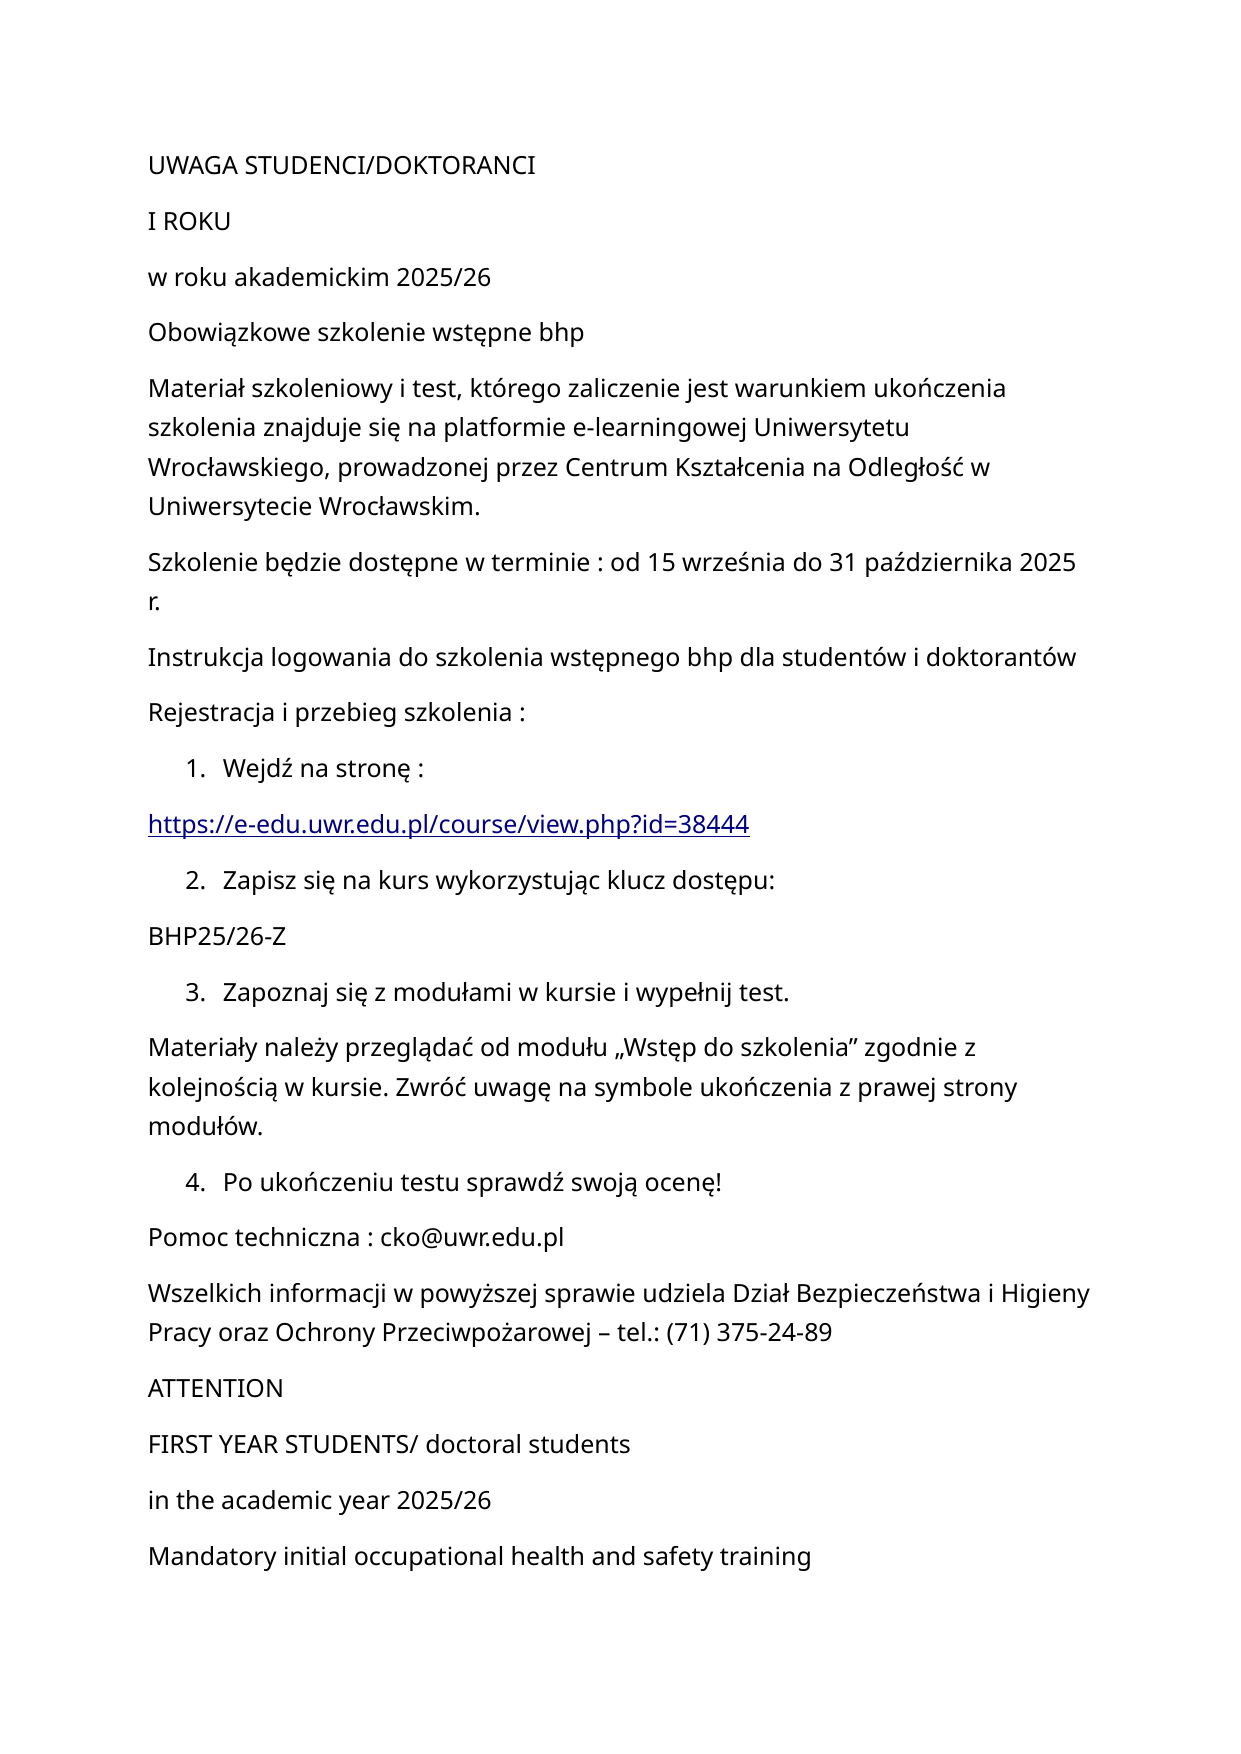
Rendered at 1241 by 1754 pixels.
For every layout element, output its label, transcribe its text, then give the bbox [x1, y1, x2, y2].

text Materiał szkoleniowy i test, którego zaliczenie jest warunkiem ukończenia szkolenia znajduje się na platformie e-learningowej Uniwersytetu Wrocławskiego, prowadzonej przez Centrum Kształcenia na Odległość w Uniwersytecie Wrocławskim. [148, 371, 1093, 522]
text Rejestracja i przebieg szkolenia : [148, 695, 1093, 729]
text Pomoc techniczna : cko@uwr.edu.pl [148, 1220, 1093, 1254]
text Obowiązkowe szkolenie wstępne bhp [148, 315, 1093, 349]
text Wszelkich informacji w powyższej sprawie udziela Dział Bezpieczeństwa i Higieny Pracy oraz Ochrony Przeciwpożarowej – tel.: (71) 375-24-89 [148, 1276, 1093, 1349]
text BHP25/26-Z [148, 918, 1093, 952]
text FIRST YEAR STUDENTS/ doctoral students [148, 1427, 1093, 1461]
text https://e-edu.uwr.edu.pl/course/view.php?id=38444 [148, 807, 1093, 841]
text in the academic year 2025/26 [148, 1483, 1093, 1517]
text Materiały należy przeglądać od modułu „Wstęp do szkolenia” zgodnie z kolejnością w kursie. Zwróć uwagę na symbole ukończenia z prawej strony modułów. [148, 1030, 1093, 1142]
list Wejdź na stronę : [185, 751, 1093, 785]
text Instrukcja logowania do szkolenia wstępnego bhp dla studentów i doktorantów [148, 639, 1093, 673]
list Zapoznaj się z modułami w kursie i wypełnij test. [185, 974, 1093, 1008]
list Zapisz się na kurs wykorzystując klucz dostępu: [185, 863, 1093, 897]
text w roku akademickim 2025/26 [148, 259, 1093, 293]
list Po ukończeniu testu sprawdź swoją ocenę! [185, 1164, 1093, 1198]
text Szkolenie będzie dostępne w terminie : od 15 września do 31 października 2025 r. [148, 544, 1093, 617]
text Mandatory initial occupational health and safety training [148, 1538, 1093, 1572]
text I ROKU [148, 203, 1093, 237]
text ATTENTION [148, 1371, 1093, 1405]
text UWAGA STUDENCI/DOKTORANCI [148, 148, 1093, 182]
